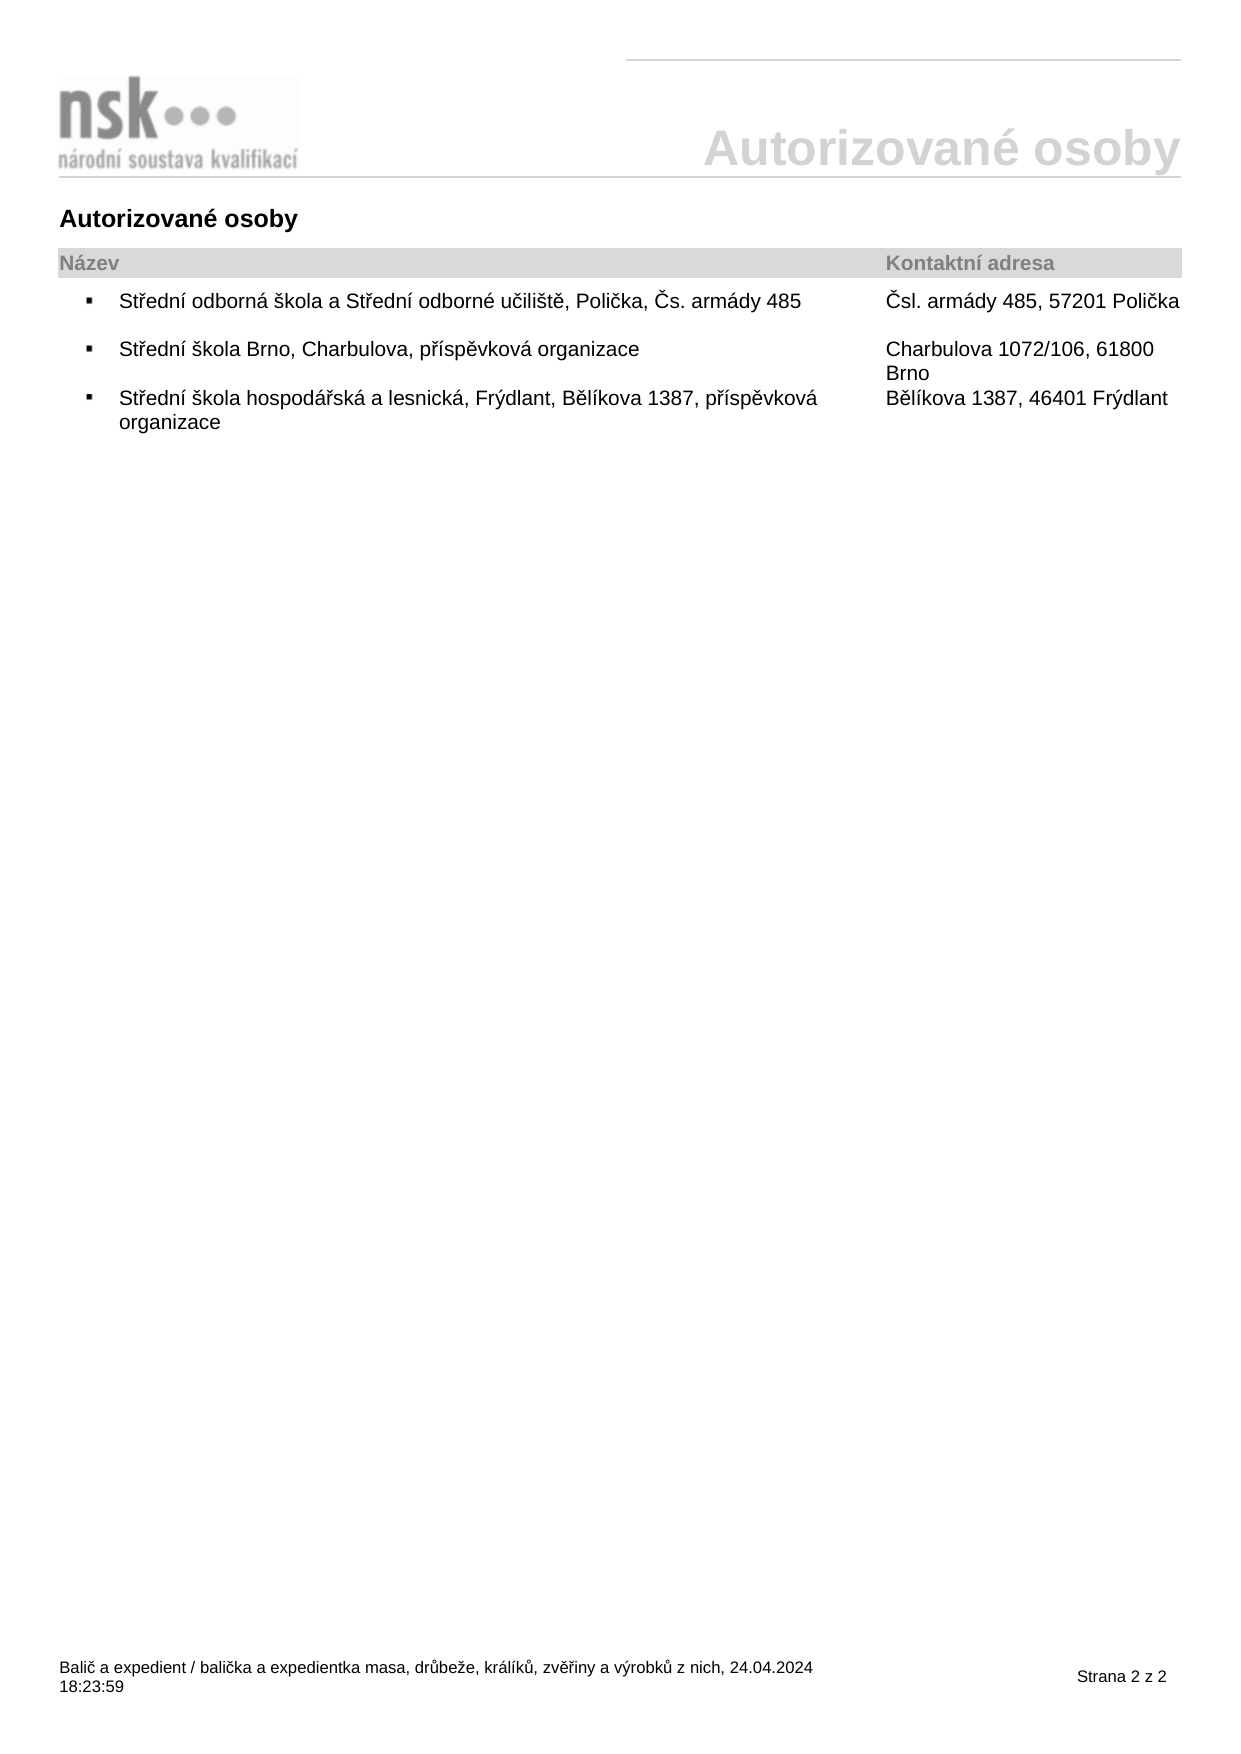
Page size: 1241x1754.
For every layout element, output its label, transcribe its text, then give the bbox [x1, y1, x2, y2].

table_cell [860, 1496, 886, 1658]
table_cell [626, 278, 860, 289]
table_cell [619, 59, 626, 170]
table_cell [618, 236, 626, 248]
table_cell [886, 194, 1167, 200]
table_cell [618, 278, 626, 289]
table_cell Název [60, 250, 885, 277]
table_cell [886, 236, 1167, 248]
table_cell [626, 734, 860, 1034]
table_cell [481, 1334, 617, 1496]
table_cell [59, 362, 119, 386]
table_cell Autorizované osoby [59, 200, 1181, 236]
table_cell [860, 434, 886, 734]
table_cell [626, 1334, 860, 1496]
table_cell [618, 194, 626, 200]
table_cell [59, 236, 119, 248]
table_cell [59, 1496, 119, 1658]
table_cell [1167, 410, 1181, 434]
table_cell [119, 362, 481, 386]
table_cell [1167, 1496, 1181, 1658]
table_cell [119, 194, 481, 200]
table_cell [119, 734, 481, 1034]
table_cell [59, 194, 119, 200]
table_cell [860, 314, 886, 337]
table_cell [886, 278, 1167, 289]
table_cell [860, 1334, 886, 1496]
table_cell [886, 734, 1167, 1034]
table_cell [119, 171, 481, 176]
table_cell [618, 434, 626, 734]
picture [57, 59, 619, 171]
table_cell [1167, 1034, 1181, 1334]
table_cell [618, 734, 626, 1034]
table_cell [886, 1034, 1167, 1334]
table_cell [481, 734, 617, 1034]
table_cell [626, 194, 860, 200]
table_cell Střední odborná škola a Střední odborné učiliště, Polička, Čs. armády 485 [119, 289, 886, 314]
table_cell Balič a expedient / balička a expedientka masa, drůbeže, králíků, zvěřiny a výrobků z nich, 24.04.2024 18:23:59 [59, 1658, 860, 1694]
table_cell [860, 278, 886, 289]
table_cell [860, 362, 886, 386]
table_cell [59, 734, 119, 1034]
table_cell Strana 2 z 2 [860, 1658, 1167, 1694]
table_cell [119, 1034, 481, 1334]
table_cell [1167, 278, 1181, 289]
table_cell [618, 1034, 626, 1334]
table_cell [59, 434, 119, 734]
table_cell [618, 1496, 626, 1658]
table_cell [119, 1496, 481, 1658]
table_cell [481, 236, 617, 248]
picture [59, 288, 119, 313]
table_cell [119, 314, 481, 337]
table_cell [886, 1496, 1167, 1658]
table_cell [860, 1034, 886, 1334]
table_cell [618, 314, 626, 337]
table_cell [481, 314, 617, 337]
table_cell [618, 1334, 626, 1496]
table_cell [59, 278, 119, 288]
table_cell [626, 314, 860, 337]
table_cell [59, 1334, 119, 1496]
table_cell [59, 410, 119, 434]
table_cell [618, 362, 626, 386]
picture [59, 386, 119, 409]
table_cell [886, 1334, 1167, 1496]
table_cell [119, 278, 481, 289]
table_cell [481, 171, 617, 176]
table_cell [860, 734, 886, 1034]
table_cell [1167, 434, 1181, 734]
table_cell [626, 1496, 860, 1658]
table_cell [860, 236, 886, 248]
table_cell [119, 236, 481, 248]
table_cell [481, 194, 617, 200]
table_cell [1167, 236, 1181, 248]
table_cell [481, 1034, 617, 1334]
table_cell Střední škola hospodářská a lesnická, Frýdlant, Bělíkova 1387, příspěvková organizace [119, 386, 886, 434]
table_cell [860, 194, 886, 200]
table_cell [1167, 1658, 1181, 1694]
picture [59, 336, 119, 361]
table_cell [1167, 734, 1181, 1034]
table_cell [626, 236, 860, 248]
table_cell [481, 278, 617, 289]
table_cell [481, 362, 617, 386]
table_cell [1167, 1334, 1181, 1496]
table_cell [626, 434, 860, 734]
table_cell [626, 1034, 860, 1334]
table_cell [481, 434, 617, 734]
table_cell [886, 410, 1167, 434]
table_cell [618, 170, 626, 176]
table_cell [59, 1034, 119, 1334]
table_cell [481, 1496, 617, 1658]
table_cell [1167, 194, 1181, 200]
table_cell Střední škola Brno, Charbulova, příspěvková organizace [119, 337, 886, 362]
table_cell [59, 178, 1181, 194]
table_cell Charbulova 1072/106, 61800 Brno [886, 337, 1181, 386]
table_cell Autorizované osoby [626, 61, 1181, 176]
table_cell Bělíkova 1387, 46401 Frýdlant [886, 386, 1181, 410]
table_cell [886, 434, 1167, 734]
table_cell Kontaktní adresa [886, 250, 1180, 277]
table_cell Čsl. armády 485, 57201 Polička [886, 289, 1181, 337]
table_cell [626, 362, 860, 386]
table_cell [59, 314, 119, 336]
table_cell [59, 171, 119, 176]
table_cell [119, 1334, 481, 1496]
table_cell [119, 434, 481, 734]
